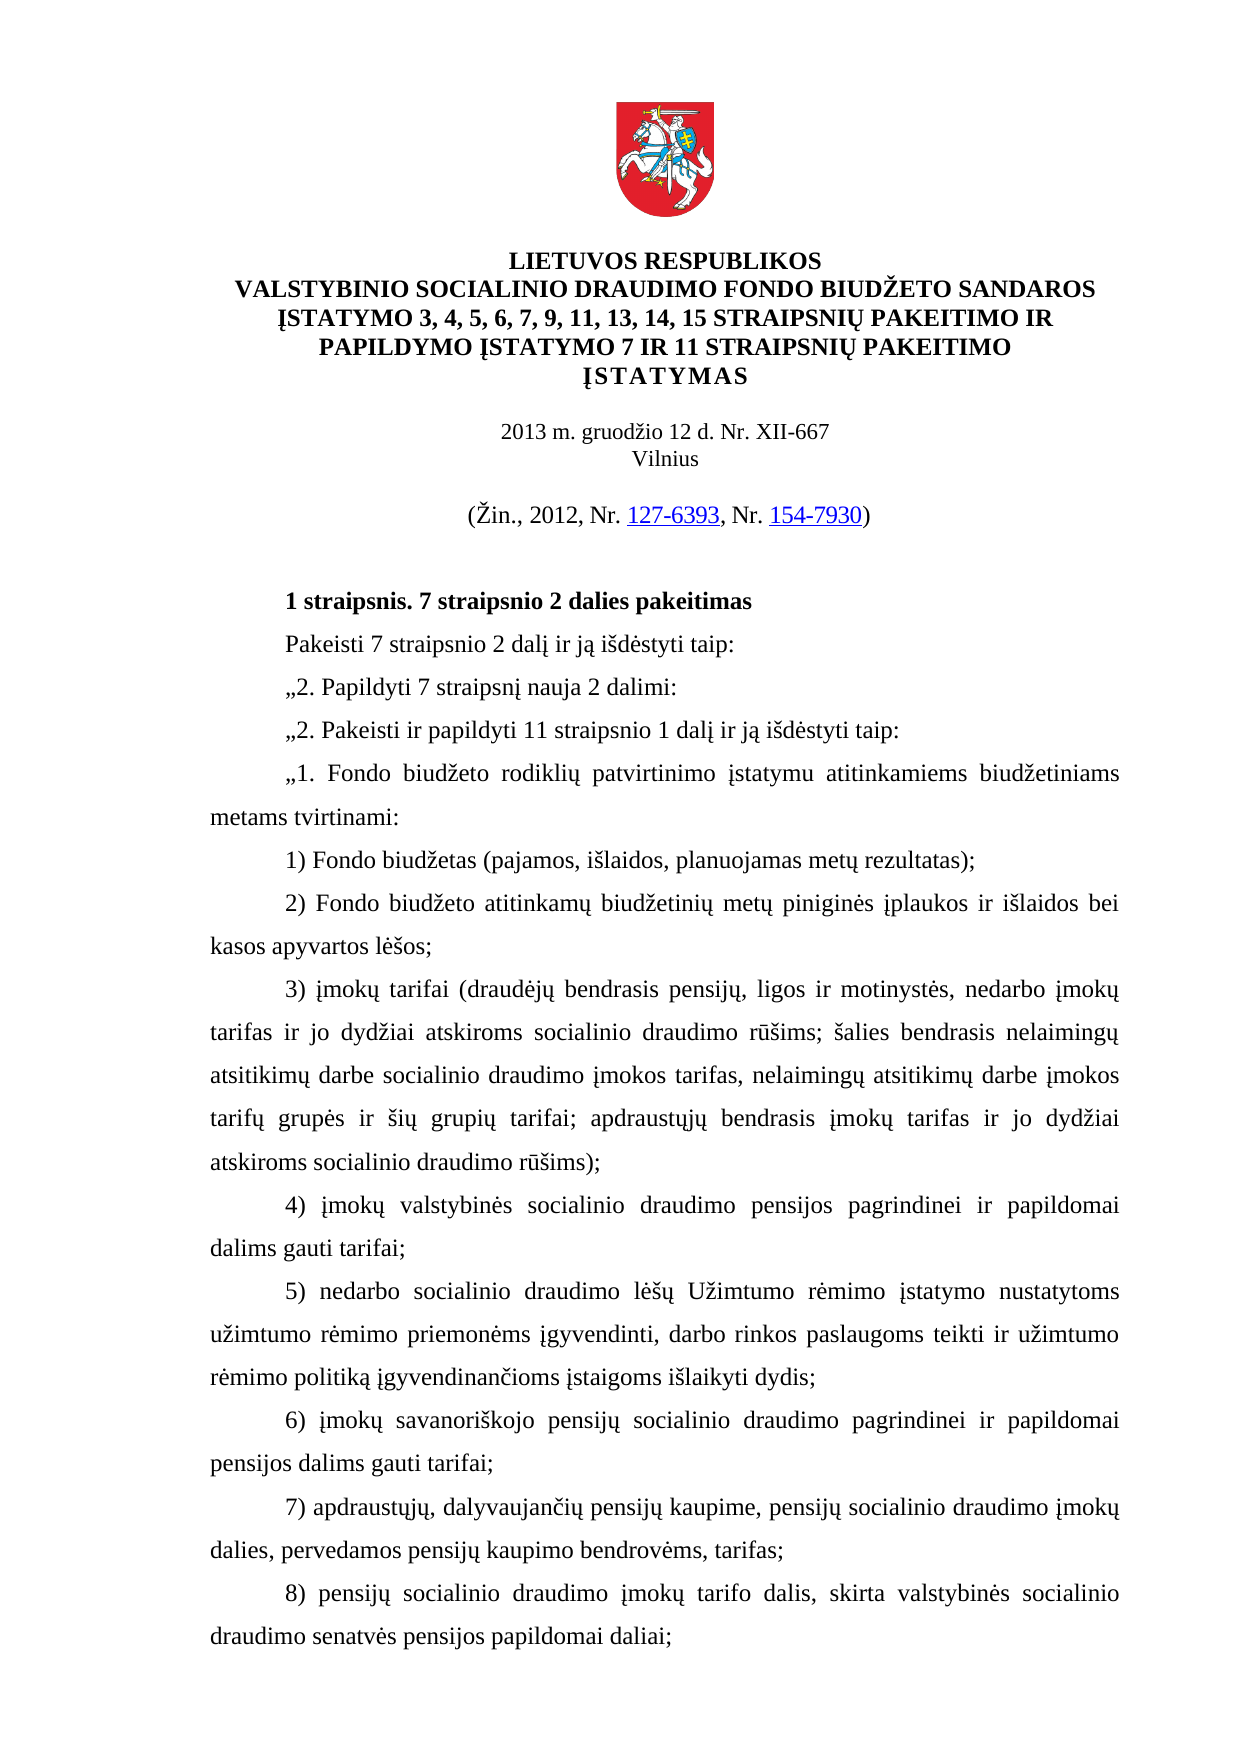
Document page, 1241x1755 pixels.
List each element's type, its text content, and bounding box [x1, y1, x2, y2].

text 2013 m. gruodžio 12 d. Nr. XII-667 Vilnius [210, 418, 1120, 471]
text „2. Papildyti 7 straipsnį nauja 2 dalimi: [210, 672, 1120, 701]
text LIETUVOS RESPUBLIKOS [210, 246, 1120, 274]
text 1 straipsnis. 7 straipsnio 2 dalies pakeitimas [210, 586, 1120, 615]
text 7) apdraustųjų, dalyvaujančių pensijų kaupime, pensijų socialinio draudimo įmokų dalies, pervedamos pensijų kaupimo bendrovėms, tarifas; [210, 1492, 1120, 1563]
text 1) Fondo biudžetas (pajamos, išlaidos, planuojamas metų rezultatas); [210, 845, 1120, 873]
text 6) įmokų savanoriškojo pensijų socialinio draudimo pagrindinei ir papildomai pensijos dalims gauti tarifai; [210, 1405, 1120, 1477]
text „2. Pakeisti ir papildyti 11 straipsnio 1 dalį ir ją išdėstyti taip: [210, 715, 1120, 744]
text 4) įmokų valstybinės socialinio draudimo pensijos pagrindinei ir papildomai dalims gauti tarifai; [210, 1190, 1120, 1262]
text 2) Fondo biudžeto atitinkamų biudžetinių metų piniginės įplaukos ir išlaidos bei kasos apyvartos lėšos; [210, 888, 1120, 960]
text ĮSTATYMAS [210, 361, 1120, 389]
text 8) pensijų socialinio draudimo įmokų tarifo dalis, skirta valstybinės socialinio draudimo senatvės pensijos papildomai daliai; [210, 1578, 1120, 1650]
text „1. Fondo biudžeto rodiklių patvirtinimo įstatymu atitinkamiems biudžetiniams metams tvirtinami: [210, 758, 1120, 830]
text Pakeisti 7 straipsnio 2 dalį ir ją išdėstyti taip: [210, 629, 1120, 658]
text (Žin., 2012, Nr. 127-6393, Nr. 154-7930) [210, 500, 1120, 528]
text 3) įmokų tarifai (draudėjų bendrasis pensijų, ligos ir motinystės, nedarbo įmokų tarifas ir jo dydžiai atskiroms socialinio draudimo rūšims; šalies bendrasis nelaimingų atsitikimų darbe socialinio draudimo įmokos tarifas, nelaimingų atsitikimų darbe įmokos tarifų grupės ir šių grupių tarifai; apdraustųjų bendrasis įmokų tarifas ir jo dydžiai atskiroms socialinio draudimo rūšims); [210, 974, 1120, 1175]
text VALSTYBINIO SOCIALINIO DRAUDIMO FONDO BIUDŽETO SANDAROS ĮSTATYMO 3, 4, 5, 6, 7, 9, 11, 13, 14, 15 STRAIPSNIŲ PAKEITIMO IR PAPILDYMO ĮSTATYMO 7 IR 11 STRAIPSNIŲ PAKEITIMO [210, 274, 1120, 361]
text 5) nedarbo socialinio draudimo lėšų Užimtumo rėmimo įstatymo nustatytoms užimtumo rėmimo priemonėms įgyvendinti, darbo rinkos paslaugoms teikti ir užimtumo rėmimo politiką įgyvendinančioms įstaigoms išlaikyti dydis; [210, 1276, 1120, 1391]
